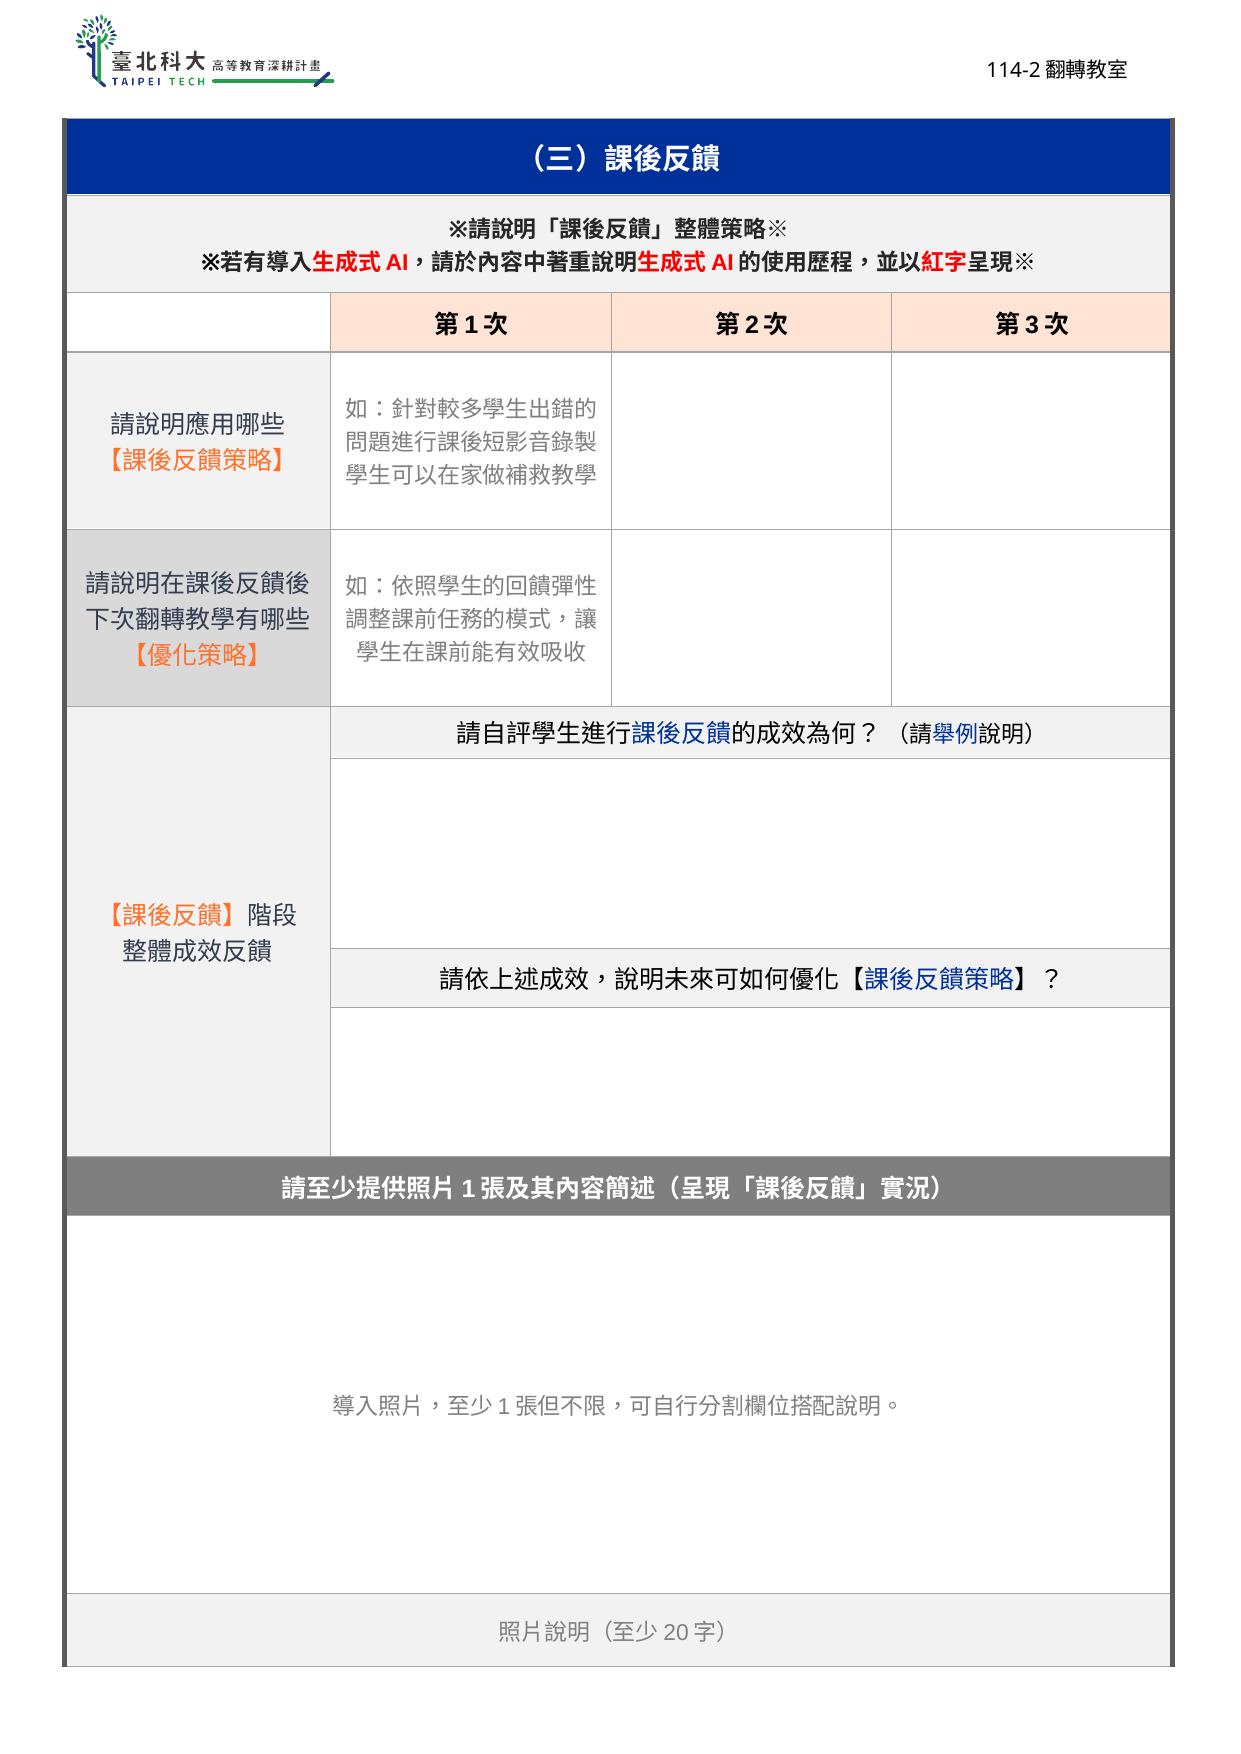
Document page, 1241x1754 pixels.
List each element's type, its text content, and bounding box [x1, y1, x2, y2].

table_cell 請說明應用哪些 【課後反饋策略】 [67, 353, 330, 528]
table_cell 請說明在課後反饋後 下次翻轉教學有哪些 【優化策略】 [67, 530, 330, 706]
table_cell 請自評學生進行課後反饋的成效為何？ （請舉例說明） [331, 707, 1170, 757]
table_cell 如：針對較多學生出錯的問題進行課後短影音錄製學生可以在家做補救教學 [331, 353, 611, 528]
table_cell 第3次 [892, 293, 1170, 351]
table_cell 【課後反饋】階段 整體成效反饋 [67, 707, 330, 1156]
table_cell 如：依照學生的回饋彈性調整課前任務的模式，讓學生在課前能有效吸收 [331, 530, 611, 706]
table_cell [331, 1008, 1170, 1156]
table_cell [612, 530, 891, 706]
table_cell [67, 293, 330, 351]
table_cell [331, 759, 1170, 947]
table_cell [892, 353, 1170, 528]
table_cell ※請說明「課後反饋」整體策略※ ※若有導入生成式AI，請於內容中著重說明生成式AI的使用歷程，並以紅字呈現※ [67, 196, 1170, 292]
table_cell （三）課後反饋 [67, 119, 1170, 194]
table_cell 請至少提供照片1張及其內容簡述（呈現「課後反饋」實況） [67, 1157, 1170, 1215]
table_cell 照片說明（至少20字） [67, 1594, 1170, 1666]
table_cell 第1次 [331, 293, 611, 351]
table_cell 第2次 [612, 293, 891, 351]
table_cell [892, 530, 1170, 706]
table_cell [612, 353, 891, 528]
table_cell 請依上述成效，說明未來可如何優化【課後反饋策略】？ [331, 949, 1170, 1007]
table_cell 導入照片，至少1張但不限，可自行分割欄位搭配說明。 [67, 1216, 1170, 1593]
